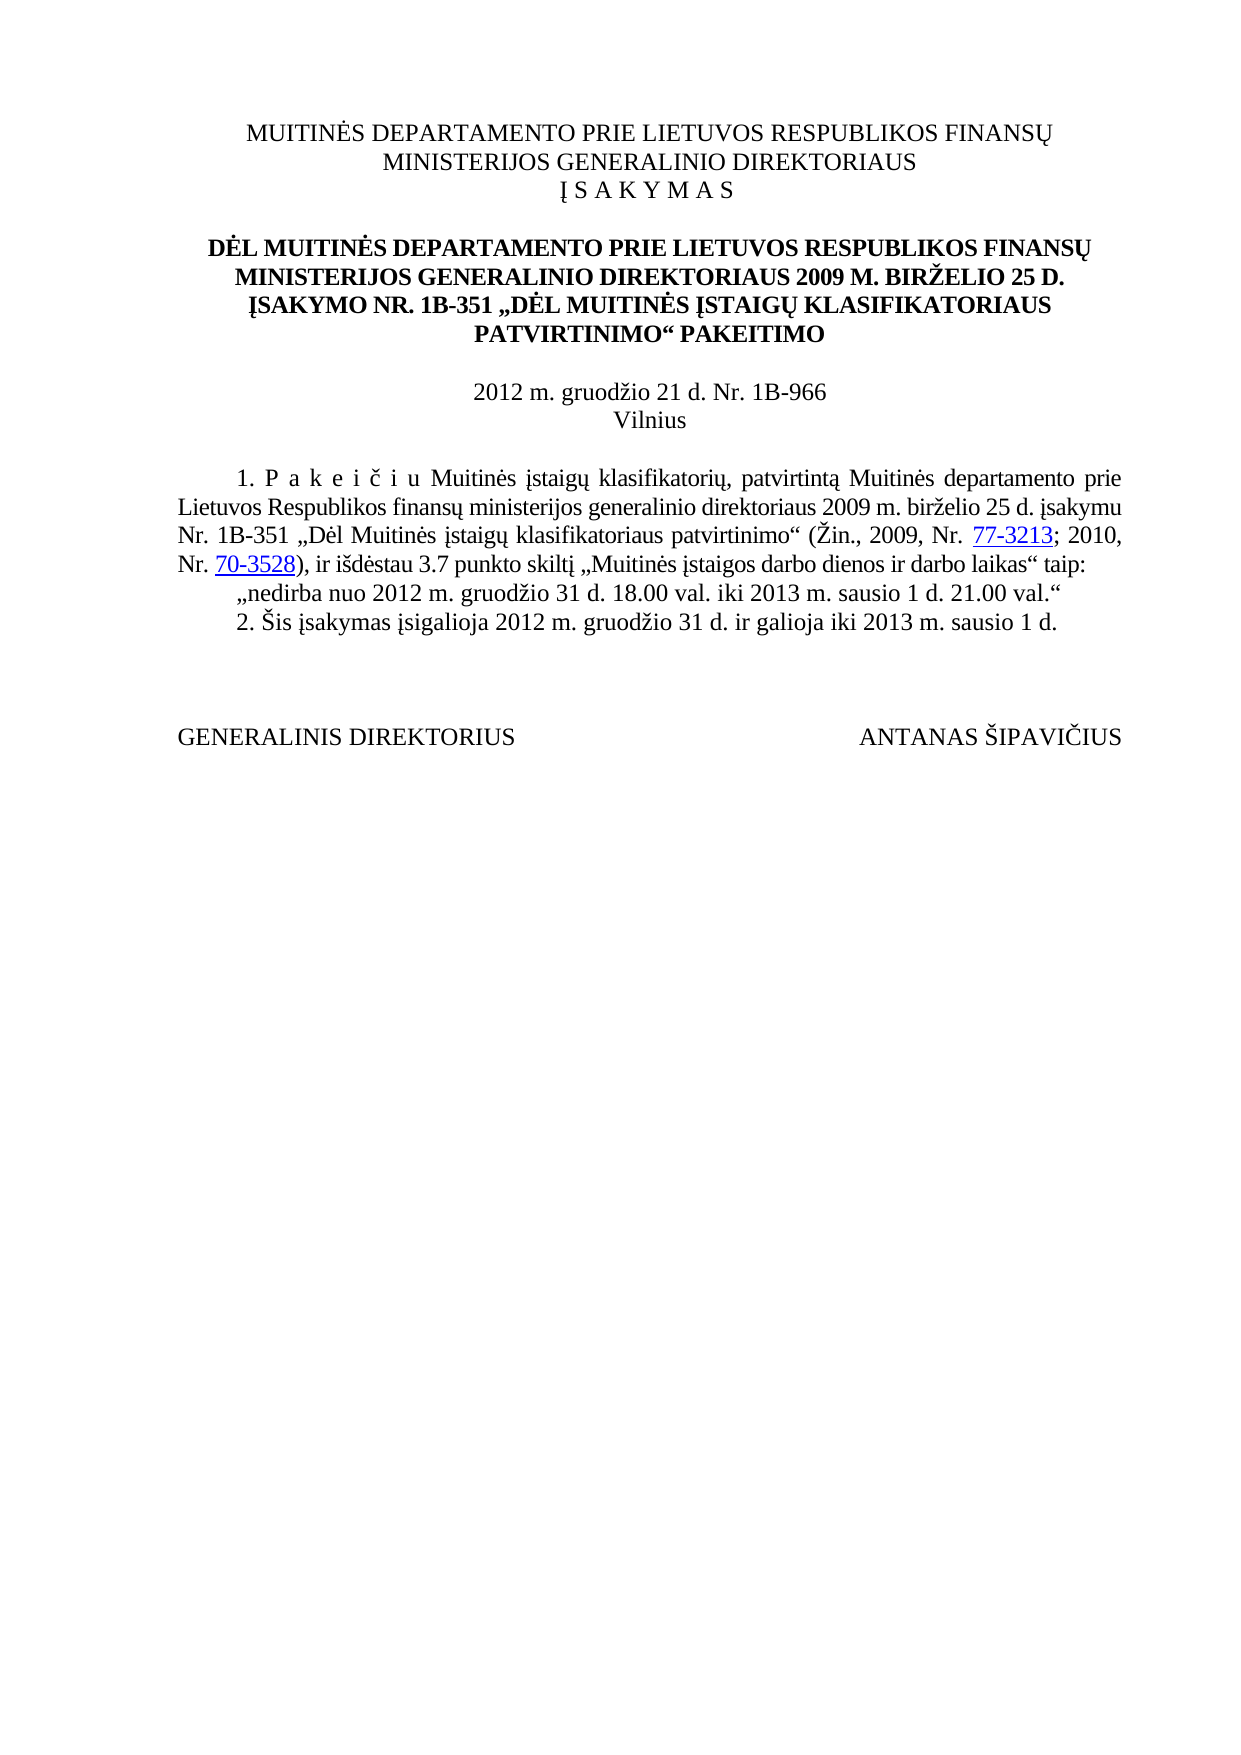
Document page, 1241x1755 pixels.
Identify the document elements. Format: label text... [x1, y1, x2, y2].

text „nedirba nuo 2012 m. gruodžio 31 d. 18.00 val. iki 2013 m. sausio 1 d. 21.00 val.“ [177, 578, 1122, 607]
text 2. Šis įsakymas įsigalioja 2012 m. gruodžio 31 d. ir galioja iki 2013 m. sausio 1 d. [177, 607, 1122, 636]
text Į S A K Y M A S [177, 176, 1122, 204]
text MUITINĖS DEPARTAMENTO PRIE LIETUVOS RESPUBLIKOS FINANSŲ MINISTERIJOS GENERALINIO DIREKTORIAUS [177, 118, 1122, 176]
text 2012 m. gruodžio 21 d. Nr. 1B-966 [177, 377, 1122, 406]
text 1. P a k e i č i u Muitinės įstaigų klasifikatorių, patvirtintą Muitinės departamento prie Lietuvos Respublikos finansų ministerijos generalinio direktoriaus 2009 m. birželio 25 d. įsakymu Nr. 1B-351 „Dėl Muitinės įstaigų klasifikatoriaus patvirtinimo“ (Žin., 2009, Nr. 77-3213; 2010, Nr. 70-3528), ir išdėstau 3.7 punkto skiltį „Muitinės įstaigos darbo dienos ir darbo laikas“ taip: [177, 463, 1122, 578]
text DĖL MUITINĖS DEPARTAMENTO Prie lietuvos respublikos finansų ministerijos GENERALINIO DIREKTORIAUS 2009 m. birželio 25 d. įsakymo Nr. 1b-351 „dėl Muitinės įstaigų klasifikatoriaus patvirtinimo“ pakeitimo [177, 233, 1122, 348]
text Generalinis direktorius Antanas Šipavičius [177, 722, 1122, 751]
text Vilnius [177, 406, 1122, 434]
